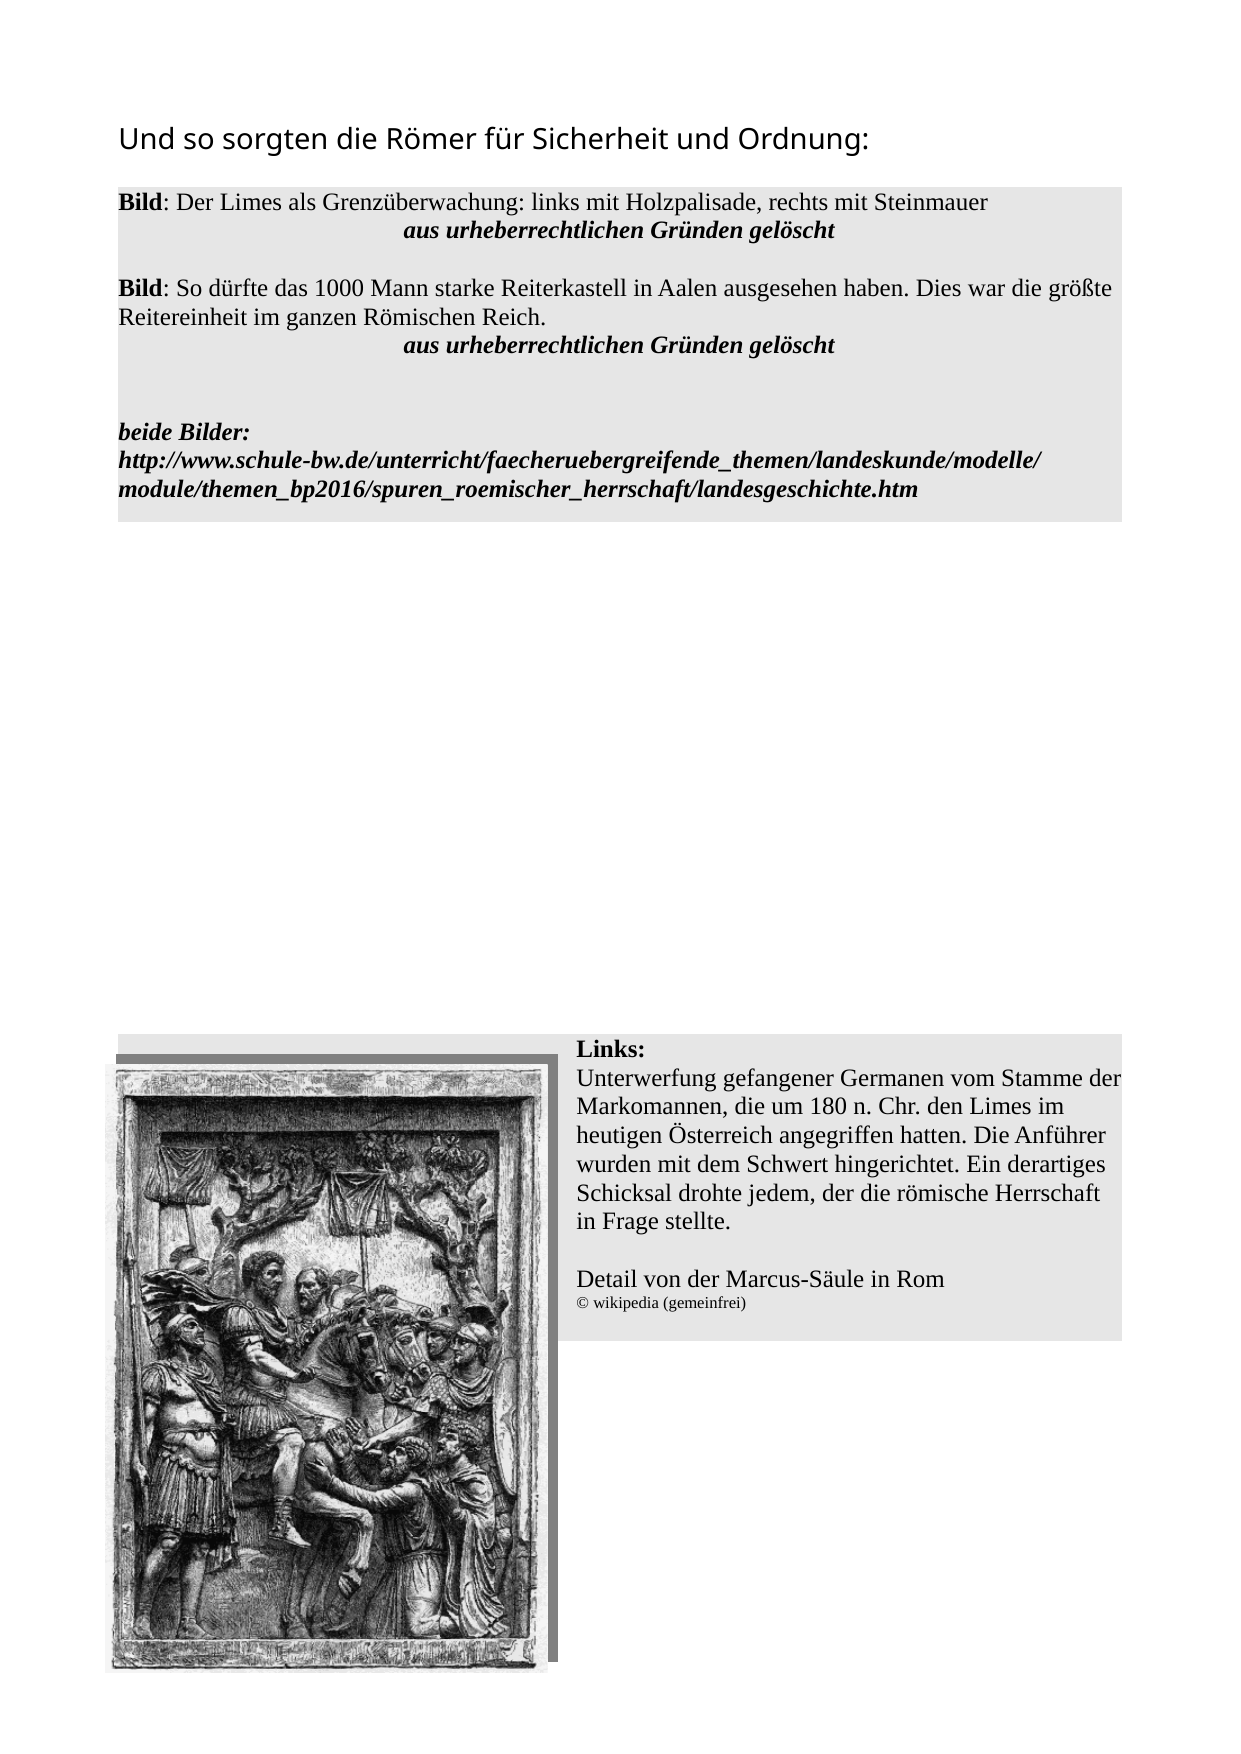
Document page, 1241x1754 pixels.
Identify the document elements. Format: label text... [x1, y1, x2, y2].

text Bild: So dürfte das 1000 Mann starke Reiterkastell in Aalen ausgesehen haben. Dies war die größte Reitereinheit im ganzen Römischen Reich. [118, 273, 1122, 330]
text Links: [118, 1034, 1122, 1063]
text © wikipedia (gemeinfrei) [558, 1293, 1122, 1312]
text Unterwerfung gefangener Germanen vom Stamme der Markomannen, die um 180 n. Chr. den Limes im heutigen Österreich angegriffen hatten. Die Anführer wurden mit dem Schwert hingerichtet. Ein derartiges Schicksal drohte jedem, der die römische Herrschaft in Frage stellte. [558, 1063, 1122, 1235]
text Bild: Der Limes als Grenzüberwachung: links mit Holzpalisade, rechts mit Steinmauer [118, 187, 1122, 215]
text beide Bilder: [118, 417, 1122, 445]
text Und so sorgten die Römer für Sicherheit und Ordnung: [118, 118, 1122, 158]
text Detail von der Marcus-Säule in Rom [558, 1264, 1122, 1293]
text http://www.schule-bw.de/unterricht/faecheruebergreifende_themen/landeskunde/modelle/module/themen_bp2016/spuren_roemischer_herrschaft/landesgeschichte.htm [118, 445, 1122, 503]
text aus urheberrechtlichen Gründen gelöscht [118, 215, 1122, 244]
picture [105, 1064, 548, 1673]
text aus urheberrechtlichen Gründen gelöscht [118, 330, 1122, 359]
